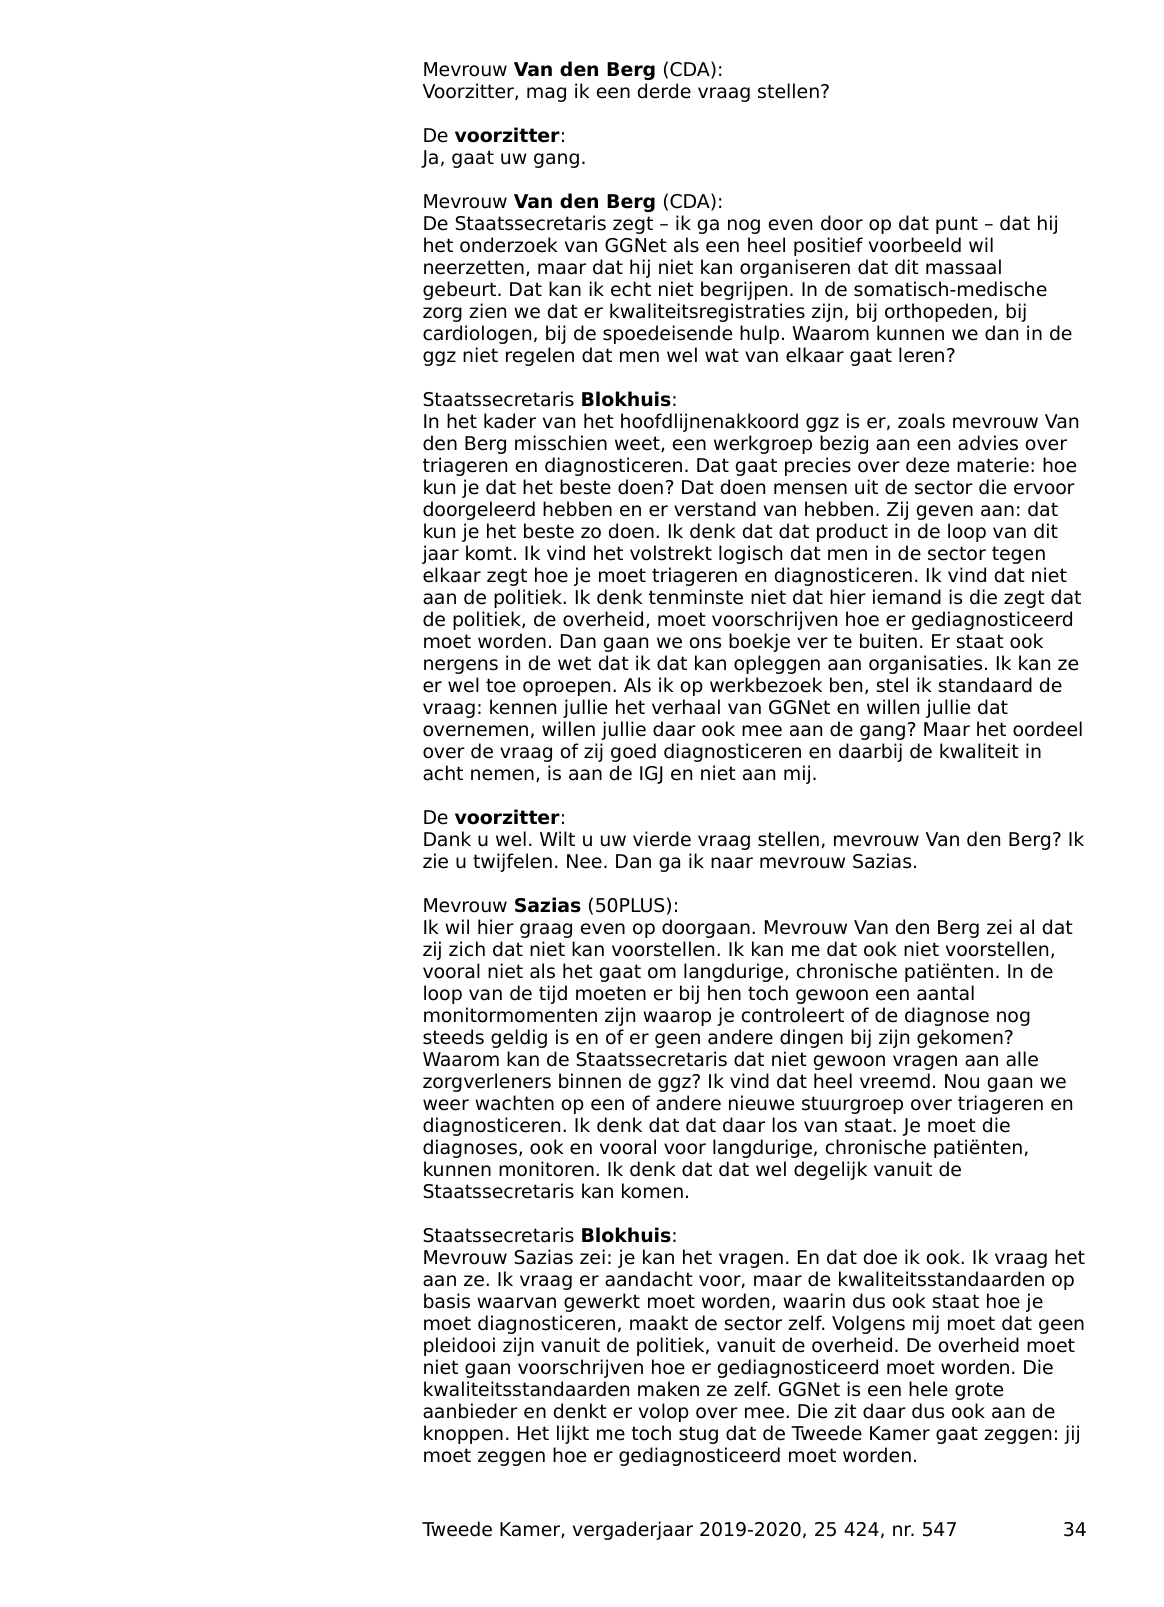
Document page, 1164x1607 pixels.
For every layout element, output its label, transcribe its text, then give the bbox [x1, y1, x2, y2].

text De Staatssecretaris zegt – ik ga nog even door op dat punt – dat hij het onderzoek van GGNet als een heel positief voorbeeld wil neerzetten, maar dat hij niet kan organiseren dat dit massaal gebeurt. Dat kan ik echt niet begrijpen. In de somatisch-medische zorg zien we dat er kwaliteitsregistraties zijn, bij orthopeden, bij cardiologen, bij de spoedeisende hulp. Waarom kunnen we dan in de ggz niet regelen dat men wel wat van elkaar gaat leren? [422, 213, 1087, 367]
text De voorzitter: [422, 125, 1087, 147]
text Mevrouw Sazias zei: je kan het vragen. En dat doe ik ook. Ik vraag het aan ze. Ik vraag er aandacht voor, maar de kwaliteitsstandaarden op basis waarvan gewerkt moet worden, waarin dus ook staat hoe je moet diagnosticeren, maakt de sector zelf. Volgens mij moet dat geen pleidooi zijn vanuit de politiek, vanuit de overheid. De overheid moet niet gaan voorschrijven hoe er gediagnosticeerd moet worden. Die kwaliteitsstandaarden maken ze zelf. GGNet is een hele grote aanbieder en denkt er volop over mee. Die zit daar dus ook aan de knoppen. Het lijkt me toch stug dat de Tweede Kamer gaat zeggen: jij moet zeggen hoe er gediagnosticeerd moet worden. [422, 1247, 1087, 1467]
text Ik wil hier graag even op doorgaan. Mevrouw Van den Berg zei al dat zij zich dat niet kan voorstellen. Ik kan me dat ook niet voorstellen, vooral niet als het gaat om langdurige, chronische patiënten. In de loop van de tijd moeten er bij hen toch gewoon een aantal monitormomenten zijn waarop je controleert of de diagnose nog steeds geldig is en of er geen andere dingen bij zijn gekomen? Waarom kan de Staatssecretaris dat niet gewoon vragen aan alle zorgverleners binnen de ggz? Ik vind dat heel vreemd. Nou gaan we weer wachten op een of andere nieuwe stuurgroep over triageren en diagnosticeren. Ik denk dat dat daar los van staat. Je moet die diagnoses, ook en vooral voor langdurige, chronische patiënten, kunnen monitoren. Ik denk dat dat wel degelijk vanuit de Staatssecretaris kan komen. [422, 917, 1087, 1203]
text In het kader van het hoofdlijnenakkoord ggz is er, zoals mevrouw Van den Berg misschien weet, een werkgroep bezig aan een advies over triageren en diagnosticeren. Dat gaat precies over deze materie: hoe kun je dat het beste doen? Dat doen mensen uit de sector die ervoor doorgeleerd hebben en er verstand van hebben. Zij geven aan: dat kun je het beste zo doen. Ik denk dat dat product in de loop van dit jaar komt. Ik vind het volstrekt logisch dat men in de sector tegen elkaar zegt hoe je moet triageren en diagnosticeren. Ik vind dat niet aan de politiek. Ik denk tenminste niet dat hier iemand is die zegt dat de politiek, de overheid, moet voorschrijven hoe er gediagnosticeerd moet worden. Dan gaan we ons boekje ver te buiten. Er staat ook nergens in de wet dat ik dat kan opleggen aan organisaties. Ik kan ze er wel toe oproepen. Als ik op werkbezoek ben, stel ik standaard de vraag: kennen jullie het verhaal van GGNet en willen jullie dat overnemen, willen jullie daar ook mee aan de gang? Maar het oordeel over de vraag of zij goed diagnosticeren en daarbij de kwaliteit in acht nemen, is aan de IGJ en niet aan mij. [422, 411, 1087, 785]
text De voorzitter: [422, 807, 1087, 829]
text Staatssecretaris Blokhuis: [422, 389, 1087, 411]
text Staatssecretaris Blokhuis: [422, 1225, 1087, 1247]
text Mevrouw Van den Berg (CDA): [422, 59, 1087, 81]
text Mevrouw Van den Berg (CDA): [422, 191, 1087, 213]
text Voorzitter, mag ik een derde vraag stellen? [422, 81, 1087, 103]
text Mevrouw Sazias (50PLUS): [422, 895, 1087, 917]
text Dank u wel. Wilt u uw vierde vraag stellen, mevrouw Van den Berg? Ik zie u twijfelen. Nee. Dan ga ik naar mevrouw Sazias. [422, 829, 1087, 873]
text Ja, gaat uw gang. [422, 147, 1087, 169]
